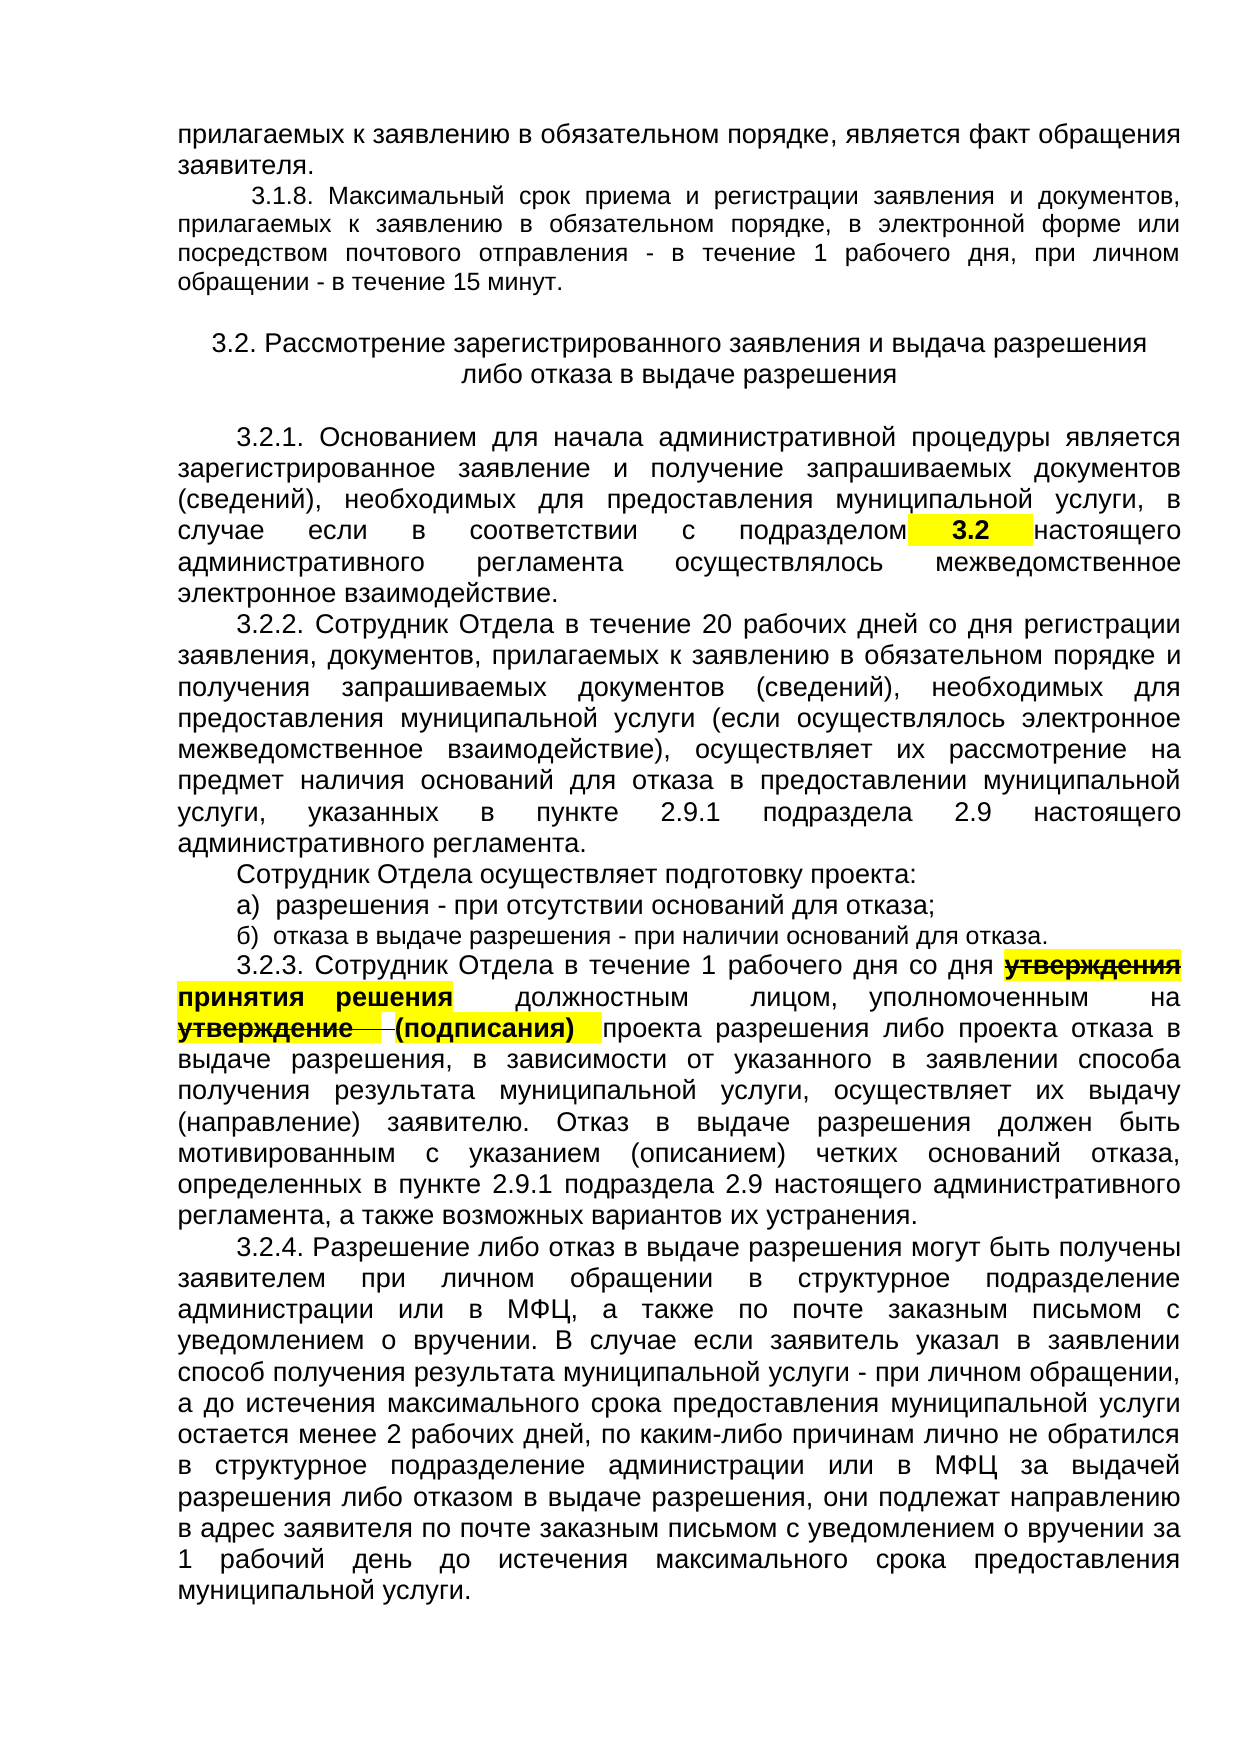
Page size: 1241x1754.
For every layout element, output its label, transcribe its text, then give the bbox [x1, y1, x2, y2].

text 3.2. Рассмотрение зарегистрированного заявления и выдача разрешения либо отказа в выдаче разрешения [177, 327, 1181, 389]
text 3.2.4. Разрешение либо отказ в выдаче разрешения могут быть получены заявителем при личном обращении в структурное подразделение администрации или в МФЦ, а также по почте заказным письмом с уведомлением о вручении. В случае если заявитель указал в заявлении способ получения результата муниципальной услуги - при личном обращении, а до истечения максимального срока предоставления муниципальной услуги остается менее 2 рабочих дней, по каким-либо причинам лично не обратился в структурное подразделение администрации или в МФЦ за выдачей разрешения либо отказом в выдаче разрешения, они подлежат направлению в адрес заявителя по почте заказным письмом с уведомлением о вручении за 1 рабочий день до истечения максимального срока предоставления муниципальной услуги. [177, 1231, 1181, 1606]
text 3.2.1. Основанием для начала административной процедуры является зарегистрированное заявление и получение запрашиваемых документов (сведений), необходимых для предоставления муниципальной услуги, в случае если в соответствии с подразделом 3.2 настоящего административного регламента осуществлялось межведомственное электронное взаимодействие. [177, 421, 1181, 608]
text Сотрудник Отдела осуществляет подготовку проекта: [177, 858, 1181, 889]
text а) разрешения - при отсутствии оснований для отказа; [177, 889, 1181, 921]
text 3.2.2. Сотрудник Отдела в течение 20 рабочих дней со дня регистрации заявления, документов, прилагаемых к заявлению в обязательном порядке и получения запрашиваемых документов (сведений), необходимых для предоставления муниципальной услуги (если осуществлялось электронное межведомственное взаимодействие), осуществляет их рассмотрение на предмет наличия оснований для отказа в предоставлении муниципальной услуги, указанных в пункте 2.9.1 подраздела 2.9 настоящего административного регламента. [177, 608, 1181, 858]
text б) отказа в выдаче разрешения - при наличии оснований для отказа. [177, 921, 1181, 949]
text 3.1.8. Максимальный срок приема и регистрации заявления и документов, прилагаемых к заявлению в обязательном порядке, в электронной форме или посредством почтового отправления - в течение 1 рабочего дня, при личном обращении - в течение 15 минут. [177, 181, 1181, 296]
text 3.2.3. Сотрудник Отдела в течение 1 рабочего дня со дня утверждения принятия решения должностным лицом, уполномоченным на утверждение (подписания) проекта разрешения либо проекта отказа в выдаче разрешения, в зависимости от указанного в заявлении способа получения результата муниципальной услуги, осуществляет их выдачу (направление) заявителю. Отказ в выдаче разрешения должен быть мотивированным с указанием (описанием) четких оснований отказа, определенных в пункте 2.9.1 подраздела 2.9 настоящего административного регламента, а также возможных вариантов их устранения. [177, 949, 1181, 1231]
text прилагаемых к заявлению в обязательном порядке, является факт обращения заявителя. [177, 118, 1181, 181]
